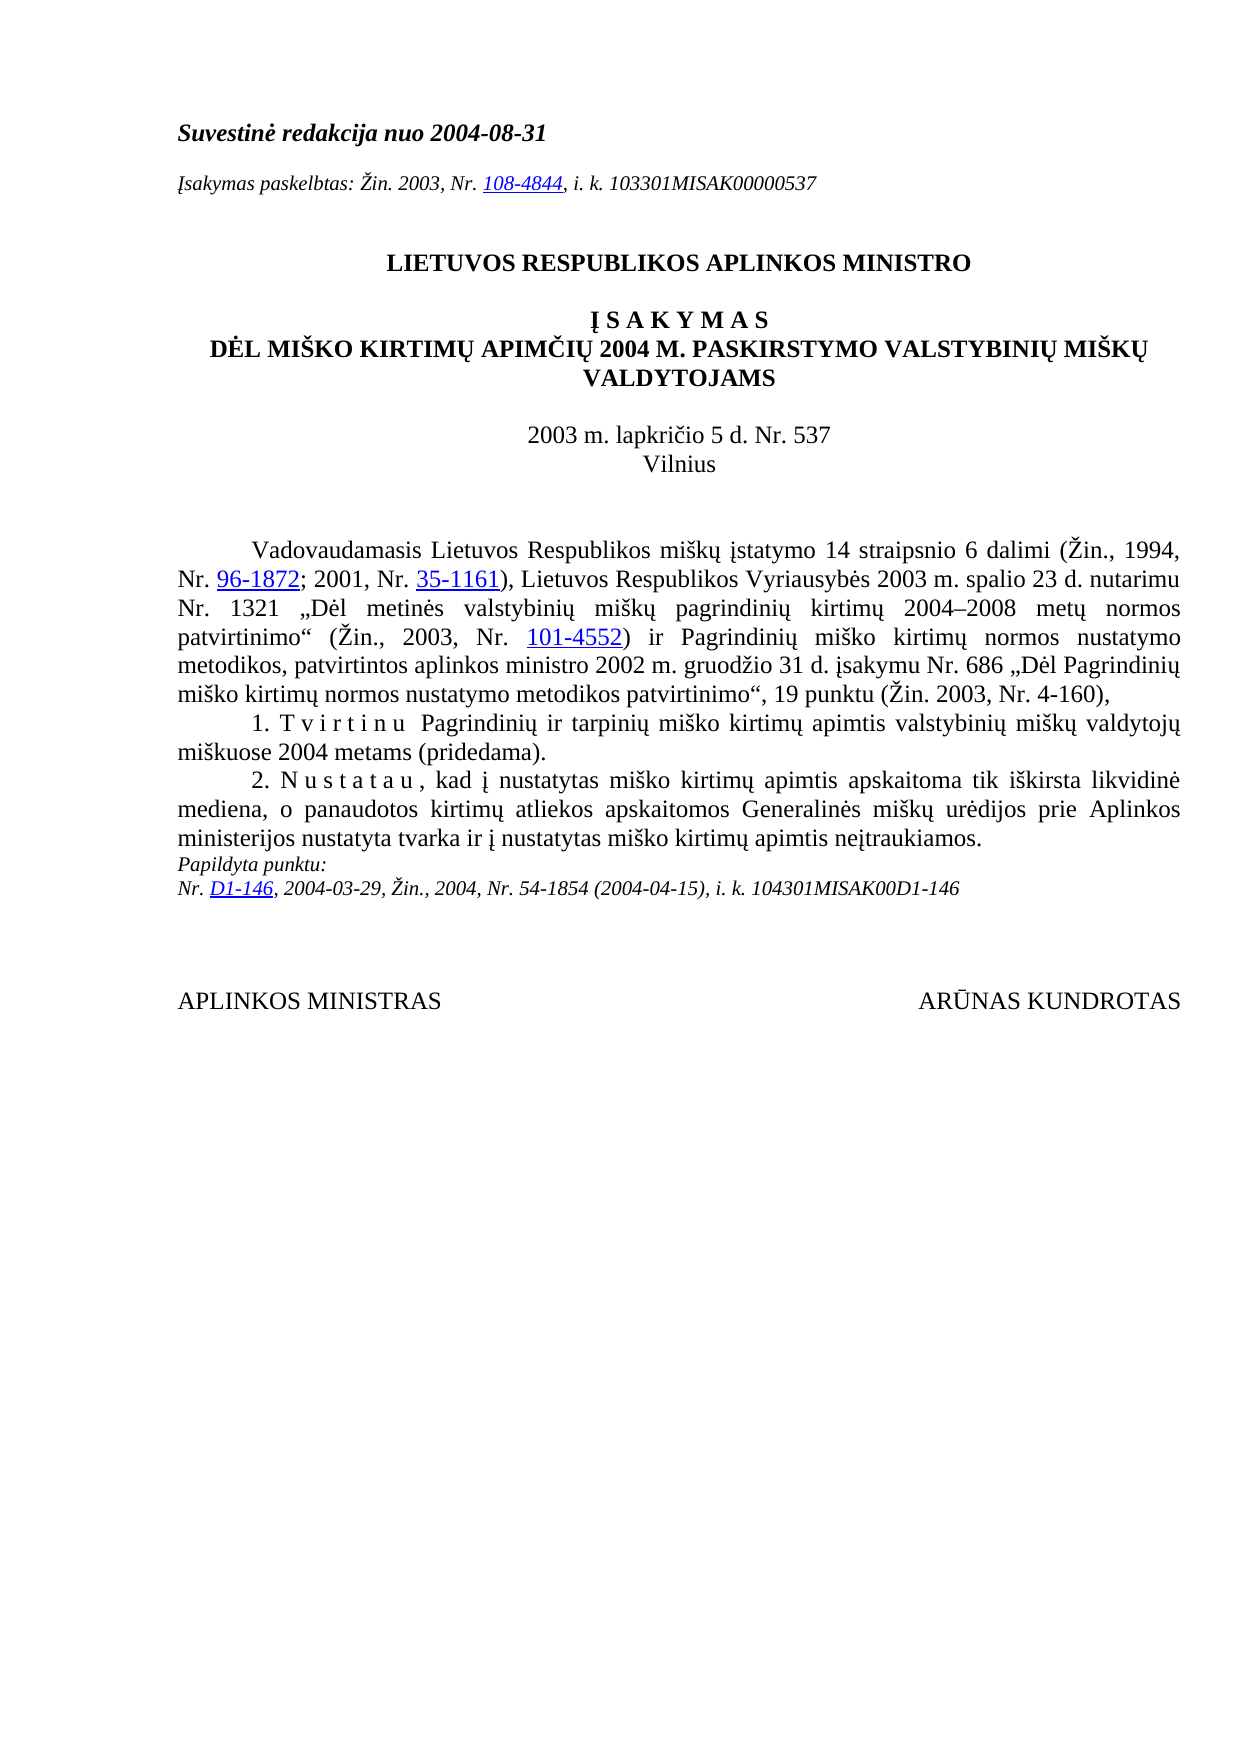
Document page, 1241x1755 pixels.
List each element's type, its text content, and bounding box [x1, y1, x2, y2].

text APLINKOS MINISTRAS ARŪNAS KUNDROTAS [177, 986, 1181, 1015]
text Vilnius [177, 449, 1181, 478]
text Papildyta punktu: [177, 852, 1181, 876]
text 2. Nustatau, kad į nustatytas miško kirtimų apimtis apskaitoma tik iškirsta likvidinė mediena, o panaudotos kirtimų atliekos apskaitomos Generalinės miškų urėdijos prie Aplinkos ministerijos nustatyta tvarka ir į nustatytas miško kirtimų apimtis neįtraukiamos. [177, 765, 1181, 852]
text Suvestinė redakcija nuo 2004-08-31 [177, 118, 1181, 147]
text Vadovaudamasis Lietuvos Respublikos miškų įstatymo 14 straipsnio 6 dalimi (Žin., 1994, Nr. 96-1872; 2001, Nr. 35-1161), Lietuvos Respublikos Vyriausybės 2003 m. spalio 23 d. nutarimu Nr. 1321 „Dėl metinės valstybinių miškų pagrindinių kirtimų 2004–2008 metų normos patvirtinimo“ (Žin., 2003, Nr. 101-4552) ir Pagrindinių miško kirtimų normos nustatymo metodikos, patvirtintos aplinkos ministro 2002 m. gruodžio 31 d. įsakymu Nr. 686 „Dėl Pagrindinių miško kirtimų normos nustatymo metodikos patvirtinimo“, 19 punktu (Žin. 2003, Nr. 4-160), [177, 535, 1181, 708]
text LIETUVOS RESPUBLIKOS APLINKOS MINISTRO [177, 248, 1181, 277]
text 1. Tvirtinu Pagrindinių ir tarpinių miško kirtimų apimtis valstybinių miškų valdytojų miškuose 2004 metams (pridedama). [177, 708, 1181, 765]
text Į S A K Y M A S [177, 305, 1181, 334]
text Nr. D1-146, 2004-03-29, Žin., 2004, Nr. 54-1854 (2004-04-15), i. k. 104301MISAK00D1-146 [177, 876, 1181, 900]
text Įsakymas paskelbtas: Žin. 2003, Nr. 108-4844, i. k. 103301MISAK00000537 [177, 171, 1181, 195]
text DĖL MIŠKO KIRTIMŲ APIMČIŲ 2004 M. PASKIRSTYMO VALSTYBINIŲ MIŠKŲ VALDYTOJAMS [177, 334, 1181, 392]
text 2003 m. lapkričio 5 d. Nr. 537 [177, 420, 1181, 449]
